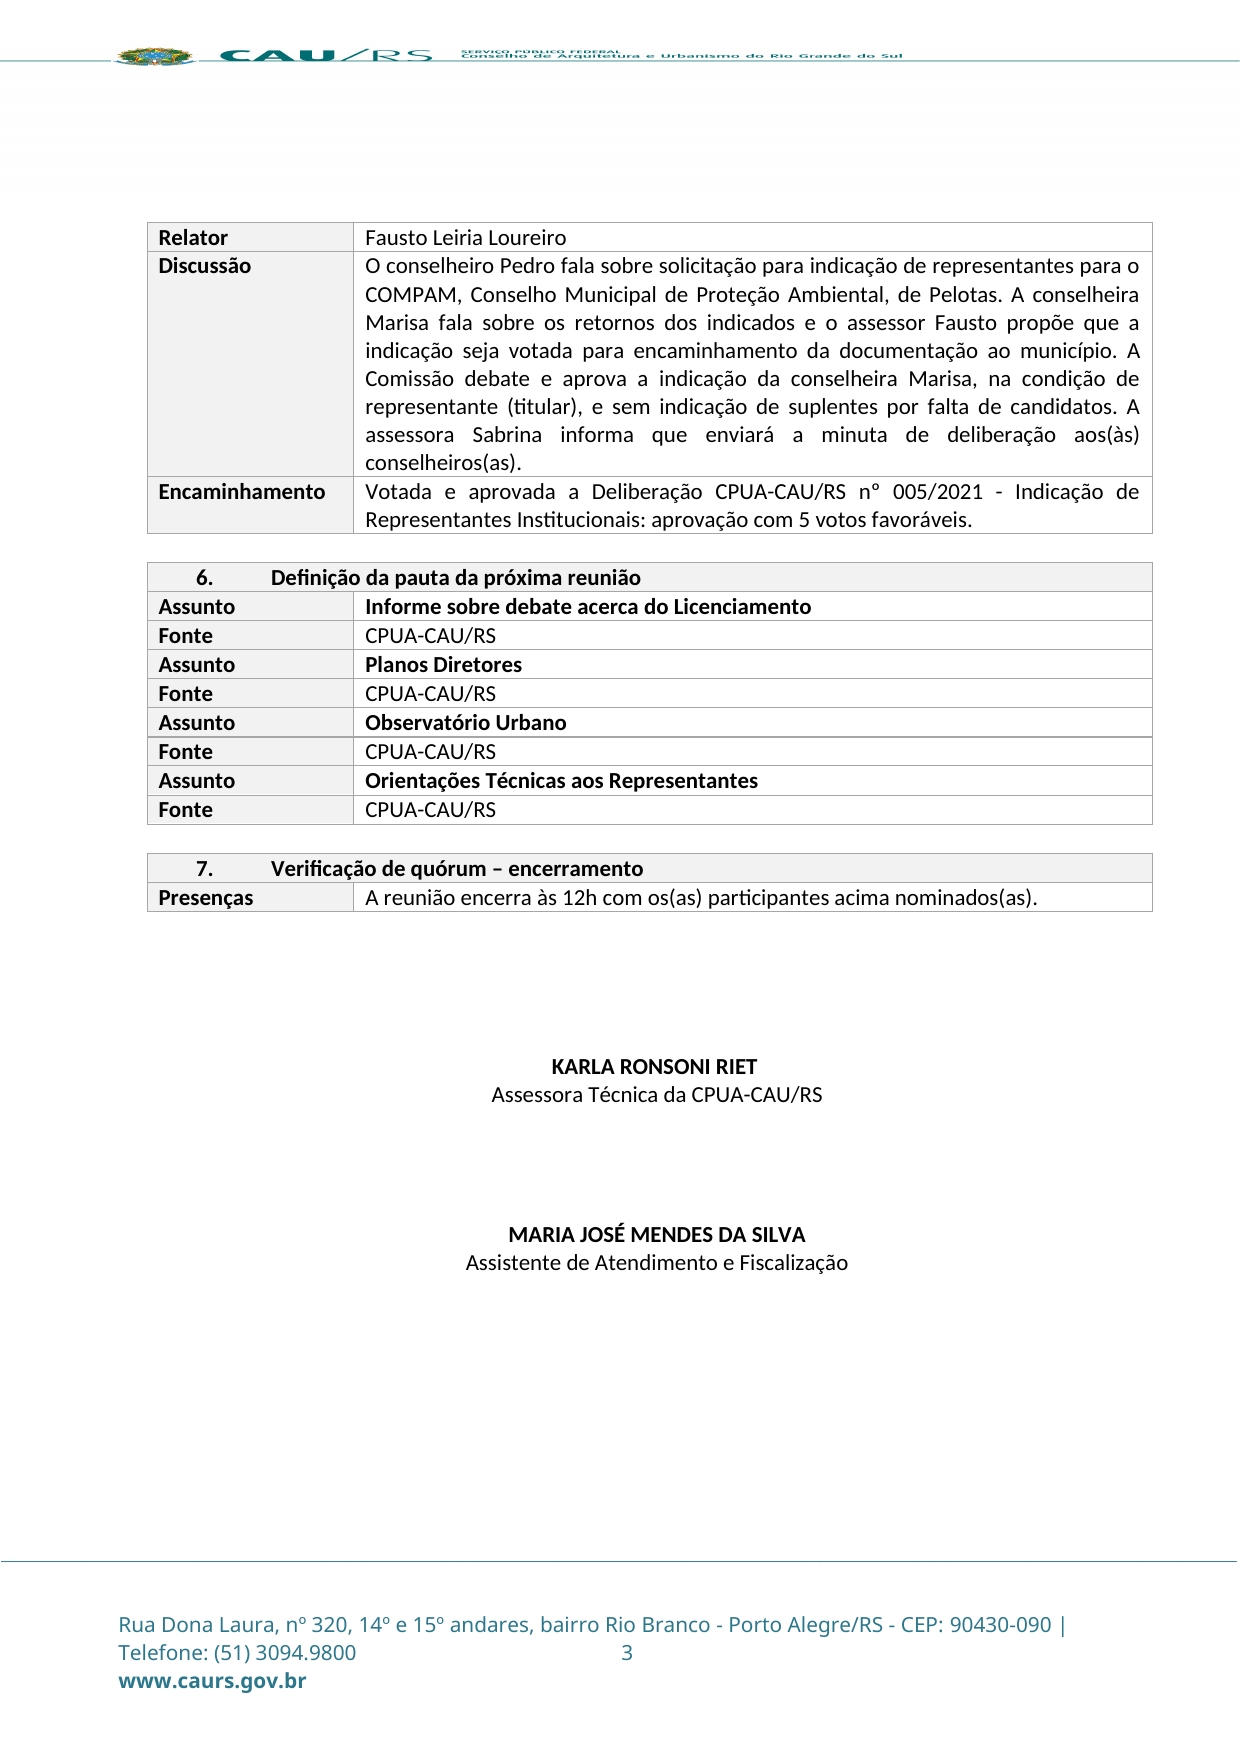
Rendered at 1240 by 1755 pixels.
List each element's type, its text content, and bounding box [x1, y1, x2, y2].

table_cell Fonte [148, 796, 353, 823]
table_cell Votada e aprovada a Deliberação CPUA-CAU/RS nº 005/2021 - Indicação de Representantes Institucionais: aprovação com 5 votos favoráveis. [354, 477, 1152, 533]
table_cell Assunto [148, 650, 353, 678]
table_cell Orientações Técnicas aos Representantes [354, 766, 1152, 794]
table_cell CPUA-CAU/RS [354, 621, 1152, 649]
table_cell A reunião encerra às 12h com os(as) participantes acima nominados(as). [354, 883, 1152, 911]
table_cell Planos Diretores [354, 650, 1152, 678]
table_cell Presenças [148, 883, 353, 911]
table_cell Fausto Leiria Loureiro [354, 223, 1152, 251]
table_cell [354, 825, 1153, 853]
table_cell CPUA-CAU/RS [354, 796, 1152, 823]
table_cell Fonte [148, 621, 353, 649]
table_cell Informe sobre debate acerca do Licenciamento [354, 592, 1152, 620]
table_cell [177, 1136, 1137, 1220]
table_cell [177, 1108, 1137, 1136]
table_cell Discussão [148, 252, 353, 476]
table_header KARLA RONSONI RIET Assessora Técnica da CPUA-CAU/RS [177, 912, 1137, 1108]
table_cell Relator [148, 223, 353, 251]
table_cell Assunto [148, 708, 353, 736]
table_cell [147, 534, 1153, 562]
table_cell Fonte [148, 738, 353, 765]
table_cell Fonte [148, 679, 353, 707]
table_cell CPUA-CAU/RS [354, 679, 1152, 707]
table_cell Assunto [148, 592, 353, 620]
table_cell [147, 825, 354, 853]
table_cell CPUA-CAU/RS [354, 738, 1152, 765]
table_cell Observatório Urbano [354, 708, 1152, 736]
table_cell Encaminhamento [148, 477, 353, 533]
table_cell Verificação de quórum – encerramento [148, 854, 1152, 882]
table_cell Definição da pauta da próxima reunião [148, 563, 1152, 591]
table_cell O conselheiro Pedro fala sobre solicitação para indicação de representantes para o COMPAM, Conselho Municipal de Proteção Ambiental, de Pelotas. A conselheira Marisa fala sobre os retornos dos indicados e o assessor Fausto propõe que a indicação seja votada para encaminhamento da documentação ao município. A Comissão debate e aprova a indicação da conselheira Marisa, na condição de representante (titular), e sem indicação de suplentes por falta de candidatos. A assessora Sabrina informa que enviará a minuta de deliberação aos(às) conselheiros(as). [354, 252, 1152, 476]
table_cell MARIA JOSÉ MENDES DA SILVA Assistente de Atendimento e Fiscalização [177, 1220, 1137, 1284]
table_cell Assunto [148, 766, 353, 794]
